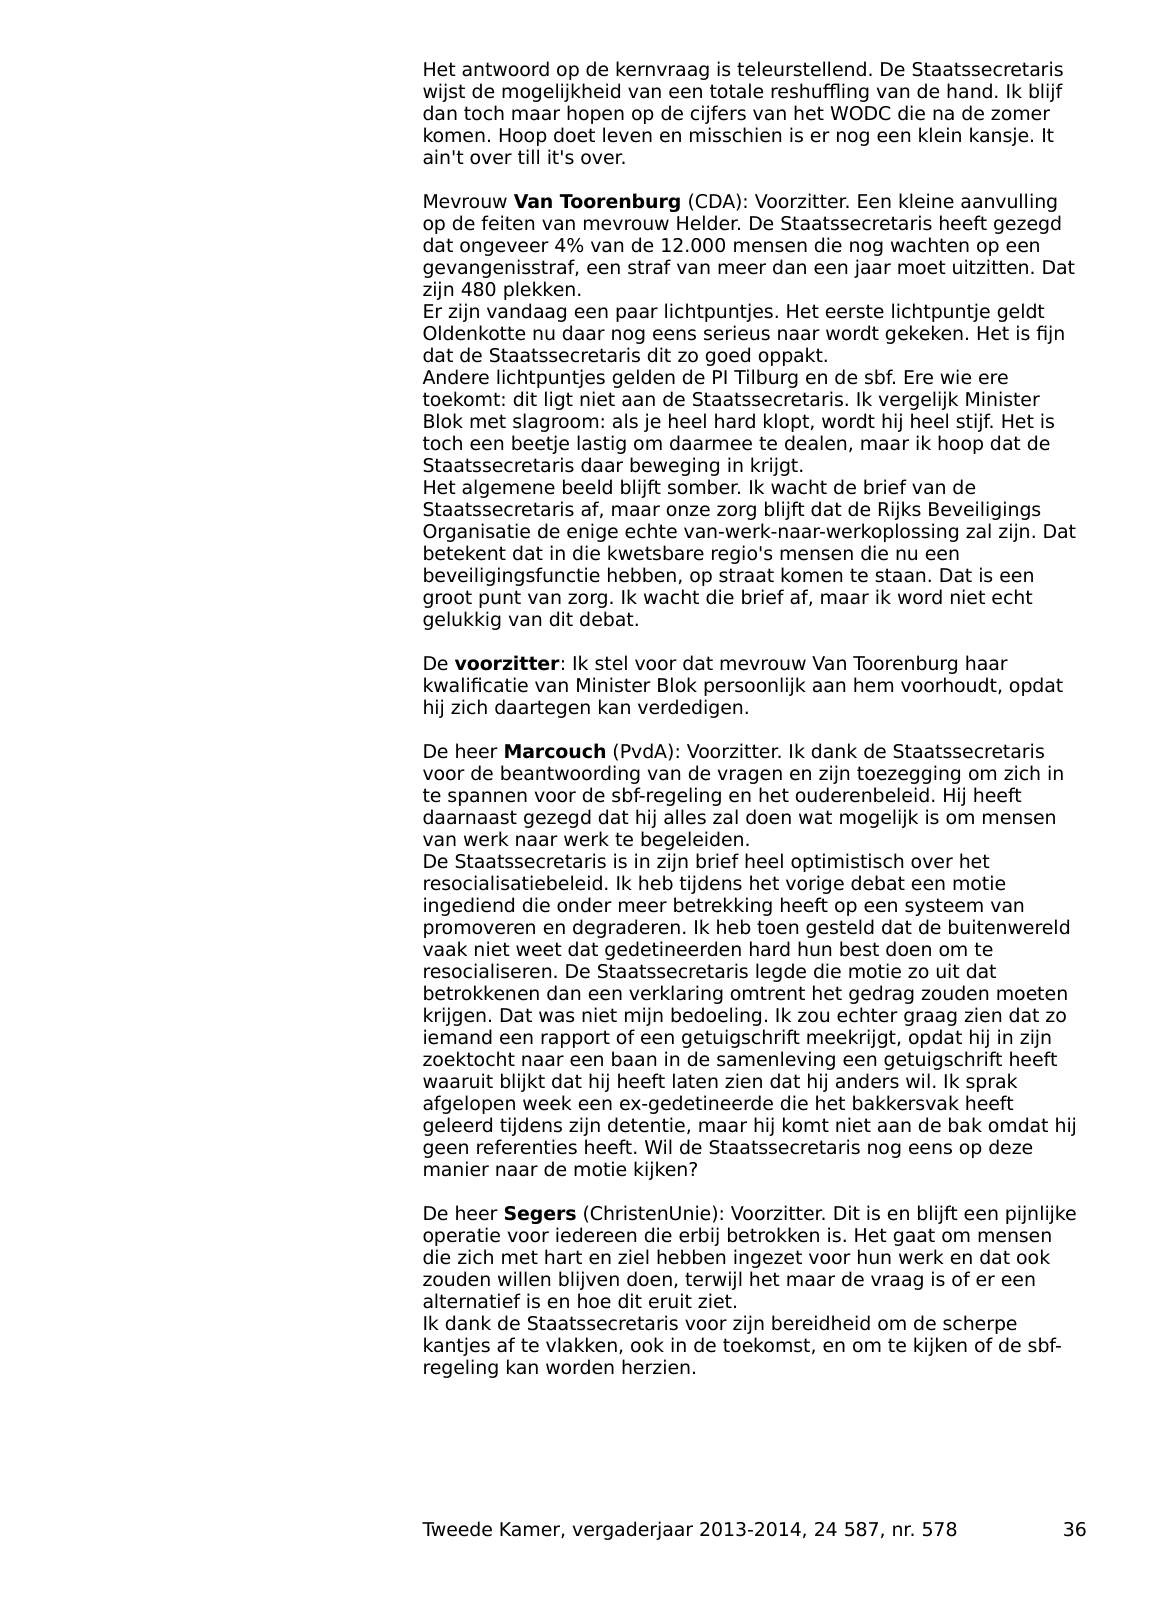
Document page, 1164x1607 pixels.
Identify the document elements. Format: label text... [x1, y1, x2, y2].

text Het antwoord op de kernvraag is teleurstellend. De Staatssecretaris wijst de mogelijkheid van een totale reshuffling van de hand. Ik blijf dan toch maar hopen op de cijfers van het WODC die na de zomer komen. Hoop doet leven en misschien is er nog een klein kansje. It ain't over till it's over. [422, 59, 1087, 169]
text De heer Marcouch (PvdA): Voorzitter. Ik dank de Staatssecretaris voor de beantwoording van de vragen en zijn toezegging om zich in te spannen voor de sbf-regeling en het ouderenbeleid. Hij heeft daarnaast gezegd dat hij alles zal doen wat mogelijk is om mensen van werk naar werk te begeleiden. [422, 741, 1087, 851]
text Het algemene beeld blijft somber. Ik wacht de brief van de Staatssecretaris af, maar onze zorg blijft dat de Rijks Beveiligings Organisatie de enige echte van-werk-naar-werkoplossing zal zijn. Dat betekent dat in die kwetsbare regio's mensen die nu een beveiligingsfunctie hebben, op straat komen te staan. Dat is een groot punt van zorg. Ik wacht die brief af, maar ik word niet echt gelukkig van dit debat. [422, 477, 1087, 631]
text De heer Segers (ChristenUnie): Voorzitter. Dit is en blijft een pijnlijke operatie voor iedereen die erbij betrokken is. Het gaat om mensen die zich met hart en ziel hebben ingezet voor hun werk en dat ook zouden willen blijven doen, terwijl het maar de vraag is of er een alternatief is en hoe dit eruit ziet. [422, 1203, 1087, 1313]
text De Staatssecretaris is in zijn brief heel optimistisch over het resocialisatiebeleid. Ik heb tijdens het vorige debat een motie ingediend die onder meer betrekking heeft op een systeem van promoveren en degraderen. Ik heb toen gesteld dat de buitenwereld vaak niet weet dat gedetineerden hard hun best doen om te resocialiseren. De Staatssecretaris legde die motie zo uit dat betrokkenen dan een verklaring omtrent het gedrag zouden moeten krijgen. Dat was niet mijn bedoeling. Ik zou echter graag zien dat zo iemand een rapport of een getuigschrift meekrijgt, opdat hij in zijn zoektocht naar een baan in de samenleving een getuigschrift heeft waaruit blijkt dat hij heeft laten zien dat hij anders wil. Ik sprak afgelopen week een ex-gedetineerde die het bakkersvak heeft geleerd tijdens zijn detentie, maar hij komt niet aan de bak omdat hij geen referenties heeft. Wil de Staatssecretaris nog eens op deze manier naar de motie kijken? [422, 851, 1087, 1181]
text Ik dank de Staatssecretaris voor zijn bereidheid om de scherpe kantjes af te vlakken, ook in de toekomst, en om te kijken of de sbf-regeling kan worden herzien. [422, 1313, 1087, 1379]
text De voorzitter: Ik stel voor dat mevrouw Van Toorenburg haar kwalificatie van Minister Blok persoonlijk aan hem voorhoudt, opdat hij zich daartegen kan verdedigen. [422, 653, 1087, 719]
text Mevrouw Van Toorenburg (CDA): Voorzitter. Een kleine aanvulling op de feiten van mevrouw Helder. De Staatssecretaris heeft gezegd dat ongeveer 4% van de 12.000 mensen die nog wachten op een gevangenisstraf, een straf van meer dan een jaar moet uitzitten. Dat zijn 480 plekken. [422, 191, 1087, 301]
text Er zijn vandaag een paar lichtpuntjes. Het eerste lichtpuntje geldt Oldenkotte nu daar nog eens serieus naar wordt gekeken. Het is fijn dat de Staatssecretaris dit zo goed oppakt. [422, 301, 1087, 367]
text Andere lichtpuntjes gelden de PI Tilburg en de sbf. Ere wie ere toekomt: dit ligt niet aan de Staatssecretaris. Ik vergelijk Minister Blok met slagroom: als je heel hard klopt, wordt hij heel stijf. Het is toch een beetje lastig om daarmee te dealen, maar ik hoop dat de Staatssecretaris daar beweging in krijgt. [422, 367, 1087, 477]
